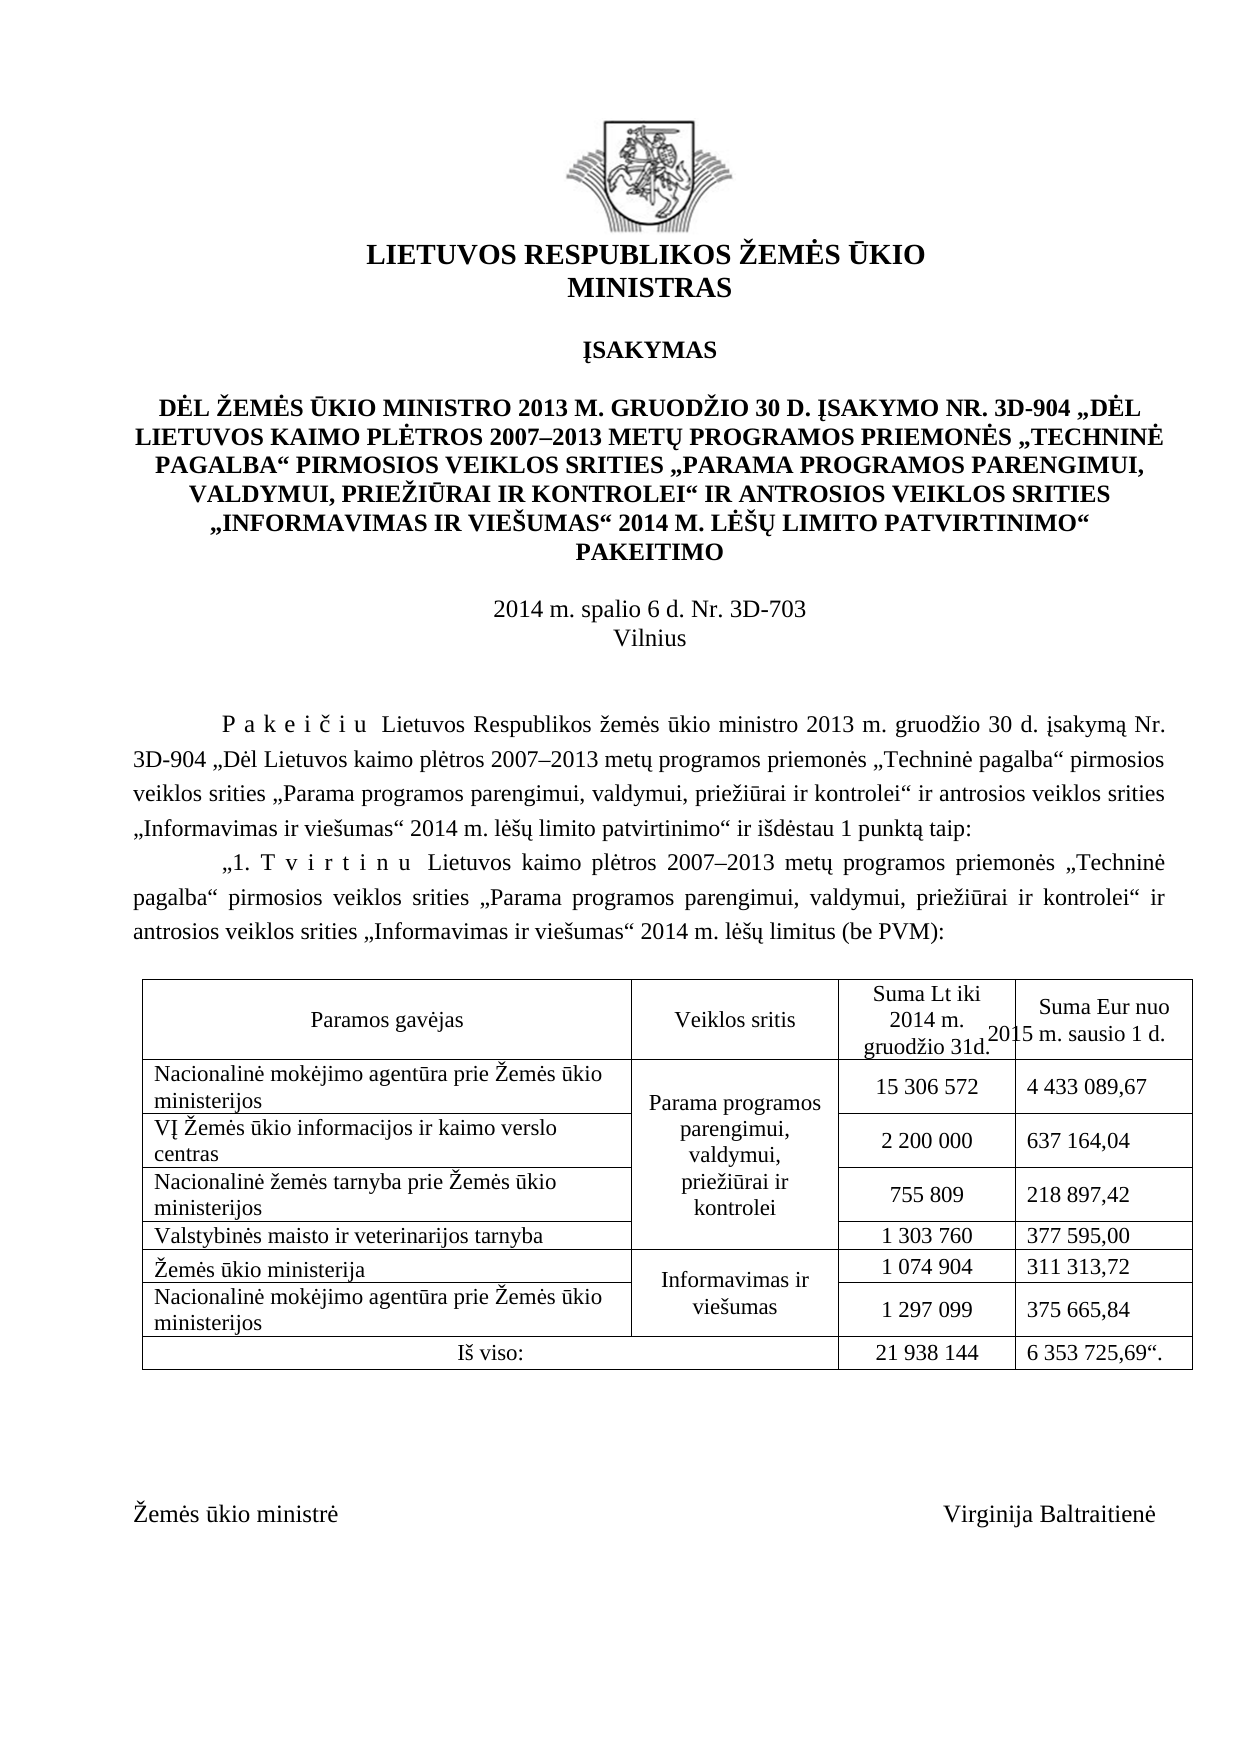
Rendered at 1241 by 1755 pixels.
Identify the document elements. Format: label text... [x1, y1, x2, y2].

table_cell [1193, 1221, 1222, 1249]
table_cell [1193, 1113, 1222, 1167]
table_cell [1193, 1059, 1222, 1113]
table_header Suma Lt iki 2014 m. gruodžio 31d. [839, 980, 1015, 1059]
table_cell Valstybinės maisto ir veterinarijos tarnyba [143, 1222, 631, 1249]
table_cell 755 809 [839, 1168, 1015, 1221]
table_cell 311 313,72 [1016, 1250, 1192, 1282]
text 2014 m. spalio 6 d. Nr. 3D-703 [133, 594, 1167, 623]
table_cell 1 303 760 [839, 1222, 1015, 1249]
table_cell 2 200 000 [839, 1114, 1015, 1167]
table_cell 218 897,42 [1016, 1168, 1192, 1221]
text Vilnius [133, 623, 1167, 652]
table_cell 15 306 572 [839, 1060, 1015, 1113]
table_cell Informavimas ir viešumas [632, 1250, 838, 1336]
table_cell [1193, 1249, 1222, 1282]
text Žemės ūkio ministrė Virginija Baltraitienė [133, 1499, 1167, 1528]
table_cell 1 297 099 [839, 1283, 1015, 1336]
table_cell Nacionalinė žemės tarnyba prie Žemės ūkio ministerijos [143, 1168, 631, 1221]
table_cell Nacionalinė mokėjimo agentūra prie Žemės ūkio ministerijos [143, 1283, 631, 1336]
table_header Paramos gavėjas [143, 980, 631, 1059]
table_cell [1193, 1282, 1222, 1336]
text ĮSAKYMAS [133, 335, 1167, 364]
table_cell Iš viso: [143, 1337, 838, 1368]
table_header Veiklos sritis [632, 980, 838, 1059]
table_cell VĮ Žemės ūkio informacijos ir kaimo verslo centras [143, 1114, 631, 1167]
text LIETUVOS RESPUBLIKOS ŽEMĖS ŪKIO [133, 237, 1167, 271]
table_cell 637 164,04 [1016, 1114, 1192, 1167]
table_cell Nacionalinė mokėjimo agentūra prie Žemės ūkio ministerijos [143, 1060, 631, 1113]
table_cell 1 074 904 [839, 1250, 1015, 1282]
table_cell 21 938 144 [839, 1337, 1015, 1368]
table_header [1193, 979, 1222, 1059]
text P a k e i č i u Lietuvos Respublikos žemės ūkio ministro 2013 m. gruodžio 30 d. įsakymą Nr. 3D-904 „Dėl Lietuvos kaimo plėtros 2007–2013 metų programos priemonės „Techninė pagalba“ pirmosios veiklos srities „Parama programos parengimui, valdymui, priežiūrai ir kontrolei“ ir antrosios veiklos srities „Informavimas ir viešumas“ 2014 m. lėšų limito patvirtinimo“ ir išdėstau 1 punktą taip: [133, 709, 1167, 841]
text „1. T v i r t i n u Lietuvos kaimo plėtros 2007–2013 metų programos priemonės „Techninė pagalba“ pirmosios veiklos srities „Parama programos parengimui, valdymui, priežiūrai ir kontrolei“ ir antrosios veiklos srities „Informavimas ir viešumas“ 2014 m. lėšų limitus (be PVM): [133, 848, 1167, 945]
text DĖL ŽEMĖS ŪKIO MINISTRO 2013 M. GRUODŽIO 30 D. ĮSAKYMO NR. 3D-904 „DĖL LIETUVOS KAIMO PLĖTROS 2007–2013 METŲ PROGRAMOS PRIEMONĖS „TECHNINĖ PAGALBA“ PIRMOSIOS VEIKLOS SRITIES „PARAMA PROGRAMOS PARENGIMUI, VALDYMUI, PRIEŽIŪRAI IR KONTROLEI“ IR ANTROSIOS VEIKLOS SRITIES „INFORMAVIMAS IR VIEŠUMAS“ 2014 M. LĖŠŲ LIMITO PATVIRTINIMO“ pAKEITIMO [133, 393, 1167, 565]
table_cell [1193, 1336, 1222, 1368]
table_cell 6 353 725,69“. [1016, 1337, 1192, 1368]
table_cell [1193, 1167, 1222, 1221]
table_cell Parama programos parengimui, valdymui, priežiūrai ir kontrolei [632, 1060, 838, 1249]
table_cell 377 595,00 [1016, 1222, 1192, 1249]
table_cell 4 433 089,67 [1016, 1060, 1192, 1113]
table_cell 375 665,84 [1016, 1283, 1192, 1336]
table_header Suma Eur nuo 2015 m. sausio 1 d. [1016, 980, 1192, 1059]
table_cell Žemės ūkio ministerija [143, 1250, 631, 1282]
text MINISTRAS [133, 271, 1167, 304]
